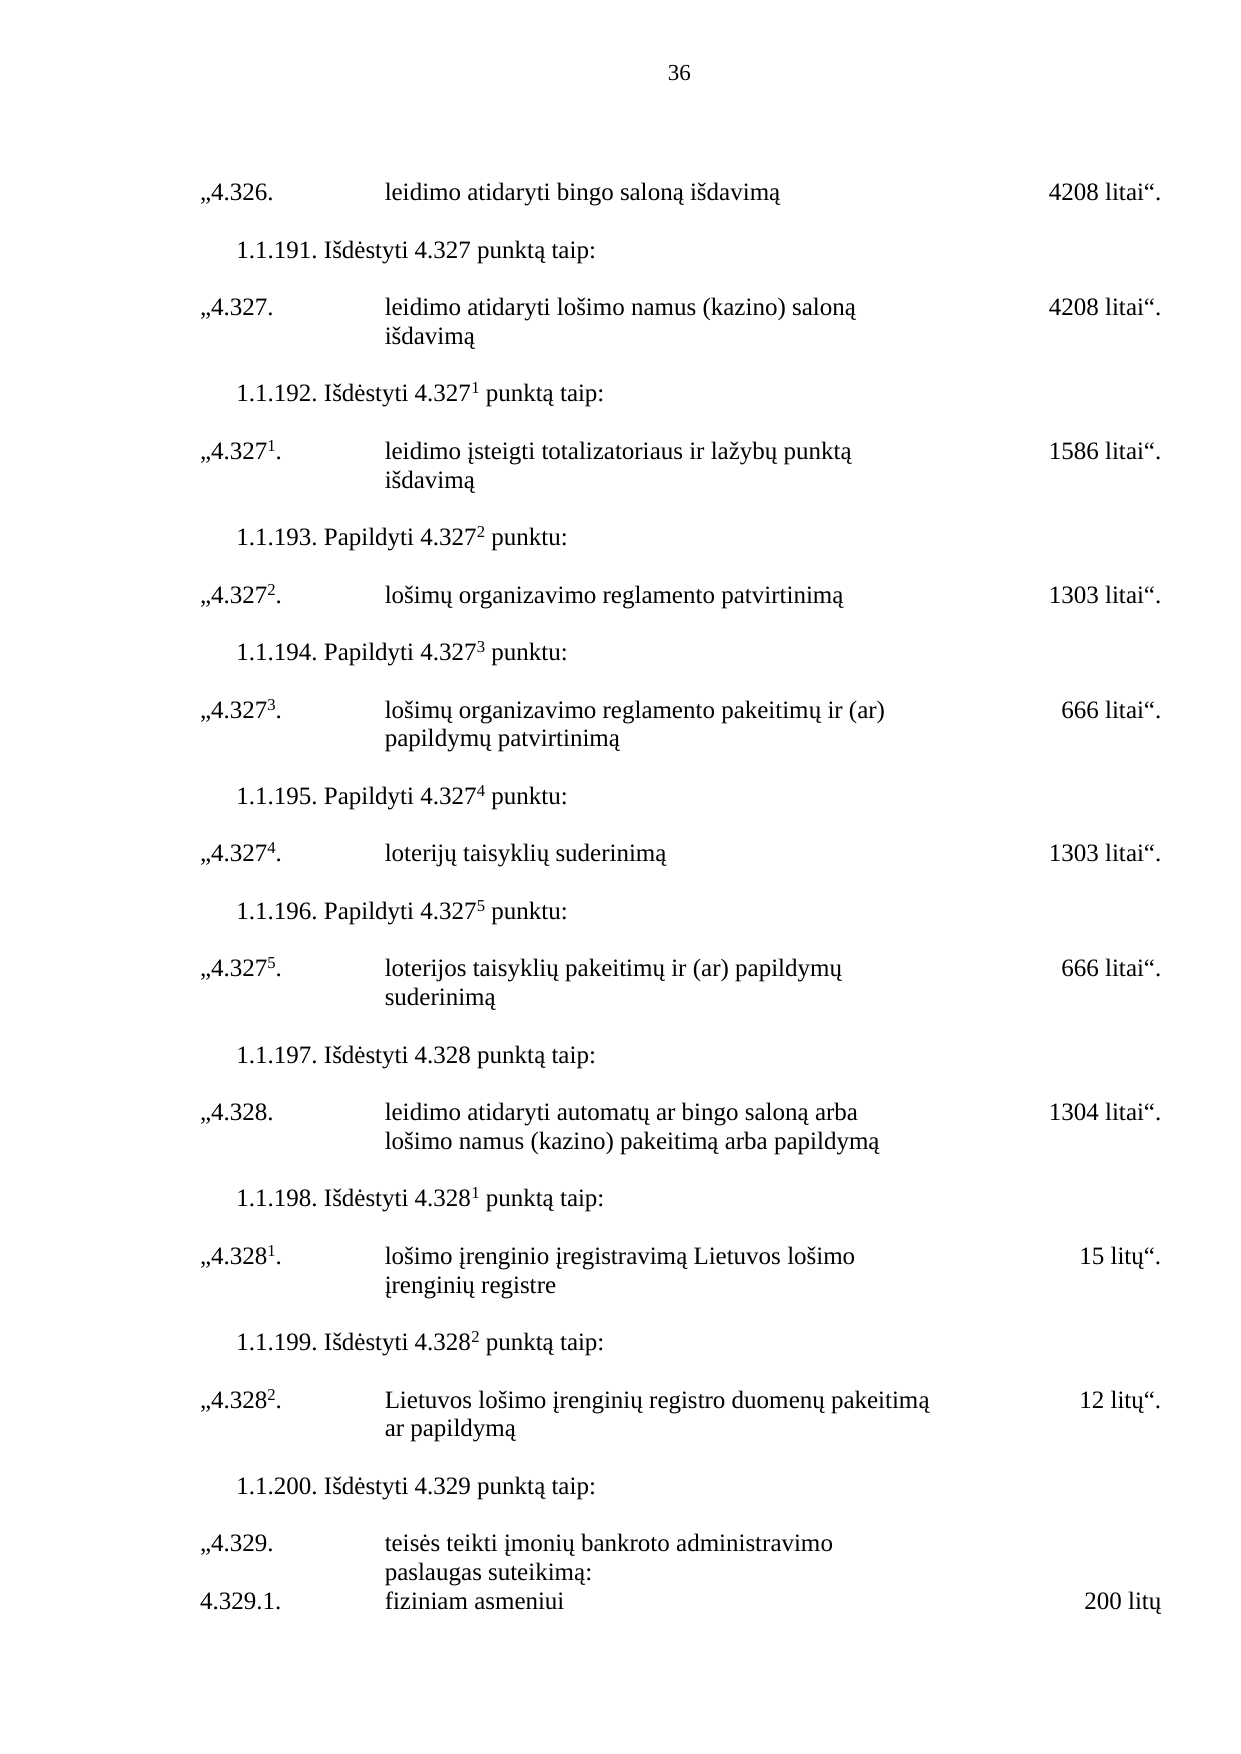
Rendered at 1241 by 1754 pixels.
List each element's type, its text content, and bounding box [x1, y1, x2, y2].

table_header „4.329. [189, 1529, 373, 1586]
table_header loterijų taisyklių suderinimą [373, 839, 943, 867]
table_header teisės teikti įmonių bankroto administravimo paslaugas suteikimą: [373, 1529, 943, 1586]
table_cell 4.329.1. [189, 1586, 373, 1615]
text 1.1.200. Išdėstyti 4.329 punktą taip: [177, 1471, 1181, 1500]
table_header „4.328. [189, 1097, 373, 1155]
table_header lošimų organizavimo reglamento patvirtinimą [373, 580, 943, 608]
table_header lošimų organizavimo reglamento pakeitimų ir (ar) papildymų patvirtinimą [373, 695, 943, 752]
table_header leidimo atidaryti lošimo namus (kazino) saloną išdavimą [373, 292, 943, 350]
text 1.1.192. Išdėstyti 4.3271 punktą taip: [177, 378, 1181, 407]
table_header [943, 1529, 1172, 1586]
table_header 666 litai“. [943, 695, 1172, 752]
text 1.1.191. Išdėstyti 4.327 punktą taip: [177, 235, 1181, 263]
text 1.1.197. Išdėstyti 4.328 punktą taip: [177, 1040, 1181, 1068]
table_header 1304 litai“. [943, 1097, 1172, 1155]
table_header „4.326. [189, 177, 373, 206]
text 1.1.196. Papildyti 4.3275 punktu: [177, 896, 1181, 925]
text 1.1.195. Papildyti 4.3274 punktu: [177, 781, 1181, 810]
table_header „4.3273. [189, 695, 373, 752]
table_header 666 litai“. [943, 954, 1172, 1011]
table_header lošimo įrenginio įregistravimą Lietuvos lošimo įrenginių registre [373, 1241, 943, 1298]
text 1.1.194. Papildyti 4.3273 punktu: [177, 637, 1181, 666]
table_header „4.3272. [189, 580, 373, 608]
table_header 1586 litai“. [943, 436, 1172, 493]
table_header Lietuvos lošimo įrenginių registro duomenų pakeitimą ar papildymą [373, 1385, 943, 1442]
table_header „4.3274. [189, 839, 373, 867]
text 1.1.198. Išdėstyti 4.3281 punktą taip: [177, 1183, 1181, 1212]
table_header 15 litų“. [943, 1241, 1172, 1298]
table_cell 200 litų [943, 1586, 1172, 1615]
table_header „4.3282. [189, 1385, 373, 1442]
table_cell fiziniam asmeniui [373, 1586, 943, 1615]
text 1.1.199. Išdėstyti 4.3282 punktą taip: [177, 1327, 1181, 1356]
table_header „4.3281. [189, 1241, 373, 1298]
table_header leidimo atidaryti automatų ar bingo saloną arba lošimo namus (kazino) pakeitimą arba papildymą [373, 1097, 943, 1155]
table_header 4208 litai“. [943, 177, 1172, 206]
table_header loterijos taisyklių pakeitimų ir (ar) papildymų suderinimą [373, 954, 943, 1011]
table_header 1303 litai“. [943, 580, 1172, 608]
table_header 4208 litai“. [943, 292, 1172, 350]
table_header 1303 litai“. [943, 839, 1172, 867]
table_header 12 litų“. [943, 1385, 1172, 1442]
table_header leidimo įsteigti totalizatoriaus ir lažybų punktą išdavimą [373, 436, 943, 493]
table_header „4.3271. [189, 436, 373, 493]
table_header „4.327. [189, 292, 373, 350]
text 1.1.193. Papildyti 4.3272 punktu: [177, 522, 1181, 551]
table_header „4.3275. [189, 954, 373, 1011]
table_header leidimo atidaryti bingo saloną išdavimą [373, 177, 943, 206]
